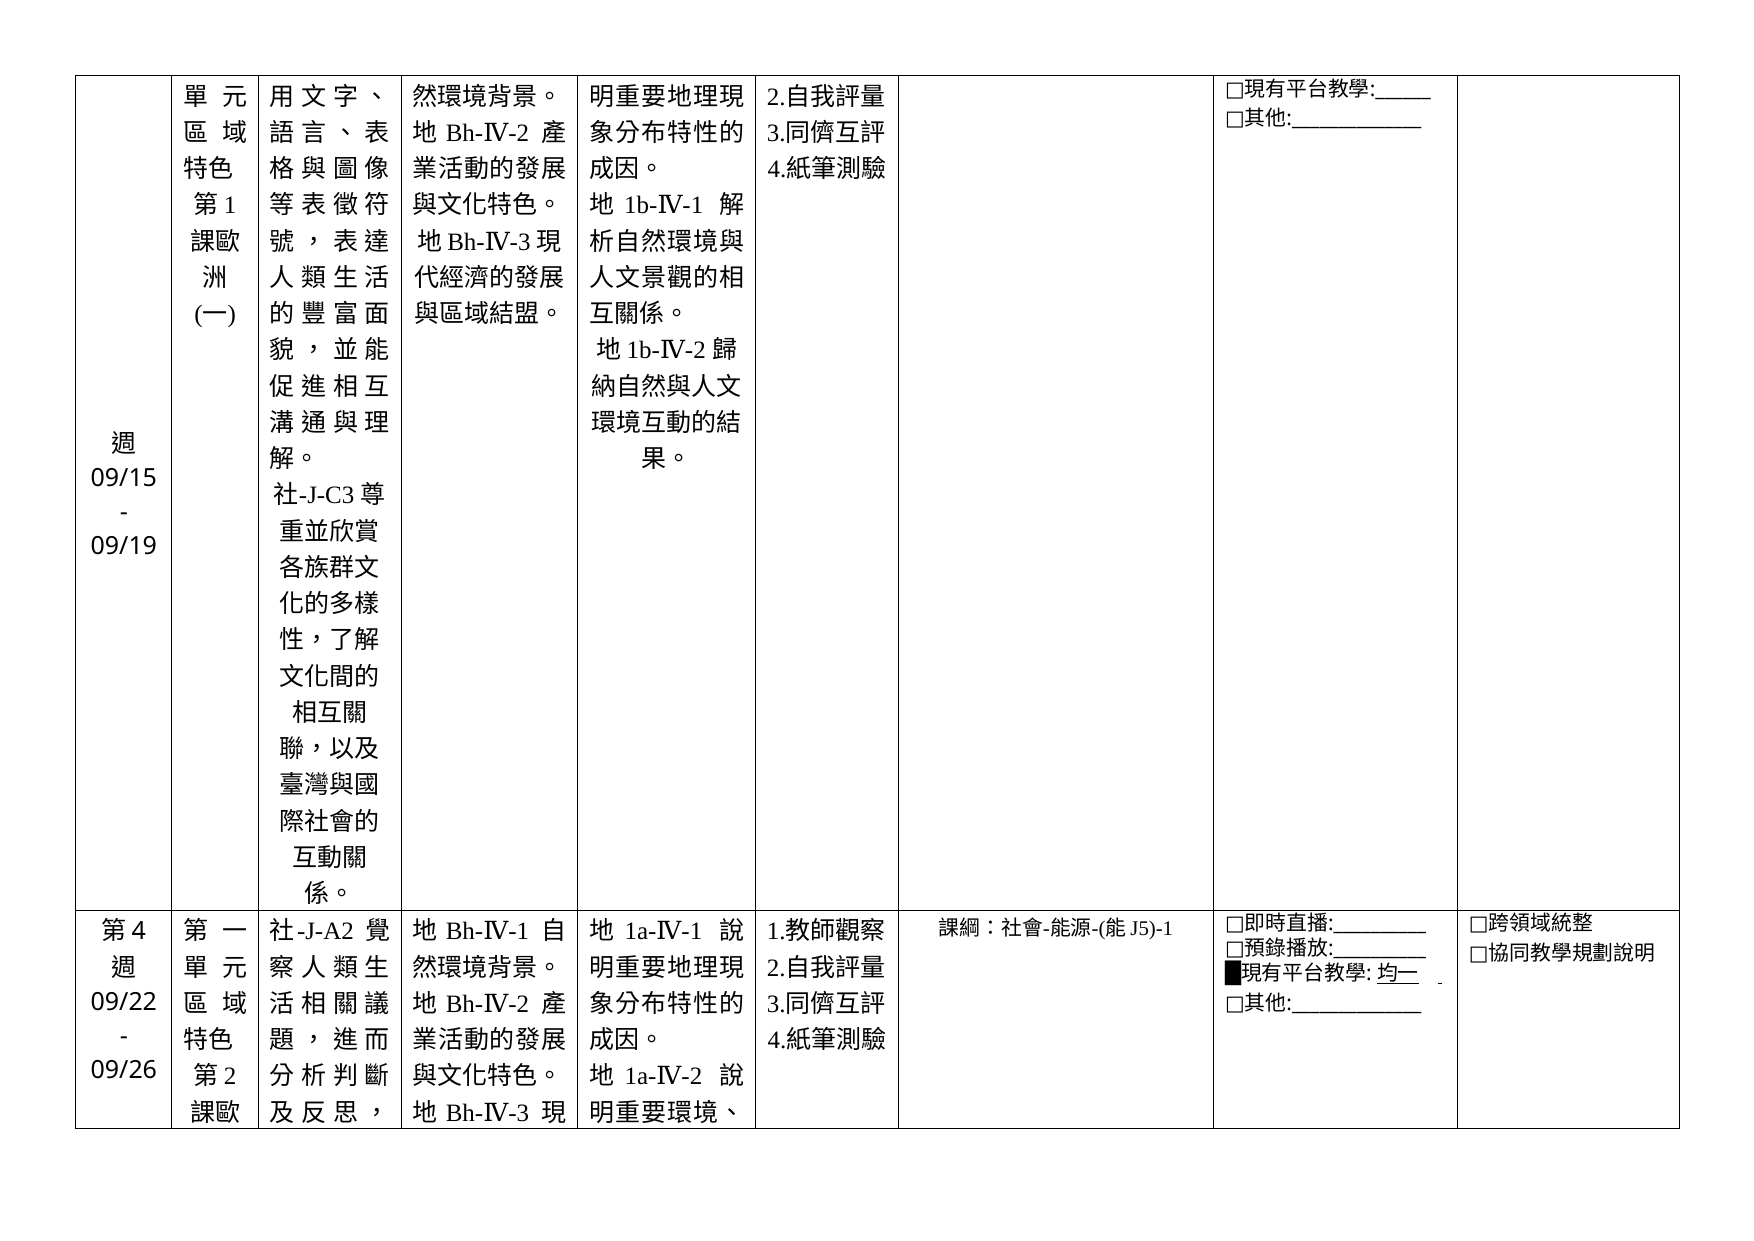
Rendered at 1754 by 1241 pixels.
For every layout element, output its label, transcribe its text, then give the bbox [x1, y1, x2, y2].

table_cell 地Bh-Ⅳ-1 自然環境背景。 地Bh-Ⅳ-2 產業活動的發展與文化特色。 地Bh-Ⅳ-3 現 [402, 911, 577, 1128]
table_cell 課綱：社會-能源-(能J5)-1 [899, 911, 1213, 1128]
table_cell 第一單元 區域特色 第2課歐 [172, 911, 258, 1128]
table_cell 地1a-Ⅳ-1 說明重要地理現象分布特性的成因。 地1a-Ⅳ-2 說明重要環境、 [578, 911, 755, 1128]
table_cell 2.自我評量 3.同儕互評 4.紙筆測驗 [756, 76, 898, 910]
table_cell 1.教師觀察 2.自我評量 3.同儕互評 4.紙筆測驗 [756, 911, 898, 1128]
table_cell [899, 76, 1213, 910]
table_cell 然環境背景。 地Bh-Ⅳ-2 產業活動的發展與文化特色。 地Bh-Ⅳ-3 現代經濟的發展與區域結盟。 [402, 76, 577, 910]
table_cell □現有平台教學:______ □其他:______________ [1214, 76, 1457, 910]
table_cell 明重要地理現象分布特性的成因。 地1b-Ⅳ-1 解析自然環境與人文景觀的相互關係。 地1b-Ⅳ-2 歸納自然與人文環境互動的結果。 [578, 76, 755, 910]
table_cell □即時直播:__________ □預錄播放:__________ █現有平台教學: 均一 □其他:______________ [1214, 911, 1457, 1128]
table_cell 週 09/15-09/19 [76, 76, 171, 910]
table_cell 社-J-A2 覺察人類生活相關議題，進而分析判斷及反思， [259, 911, 401, 1128]
table_cell 單元 區域特色 第1課歐洲(一) [172, 76, 258, 910]
table_cell 第4週 09/22-09/26 [76, 911, 171, 1128]
table_cell 用文字、語言、表格與圖像等表徵符號，表達人類生活的豐富面貌，並能促進相互溝通與理解。 社-J-C3 尊重並欣賞各族群文化的多樣性，了解文化間的相互關聯，以及臺灣與國際社會的互動關係。 [259, 76, 401, 910]
table_cell □跨領域統整 □協同教學規劃說明 [1458, 911, 1679, 1128]
table_cell [1458, 76, 1679, 910]
